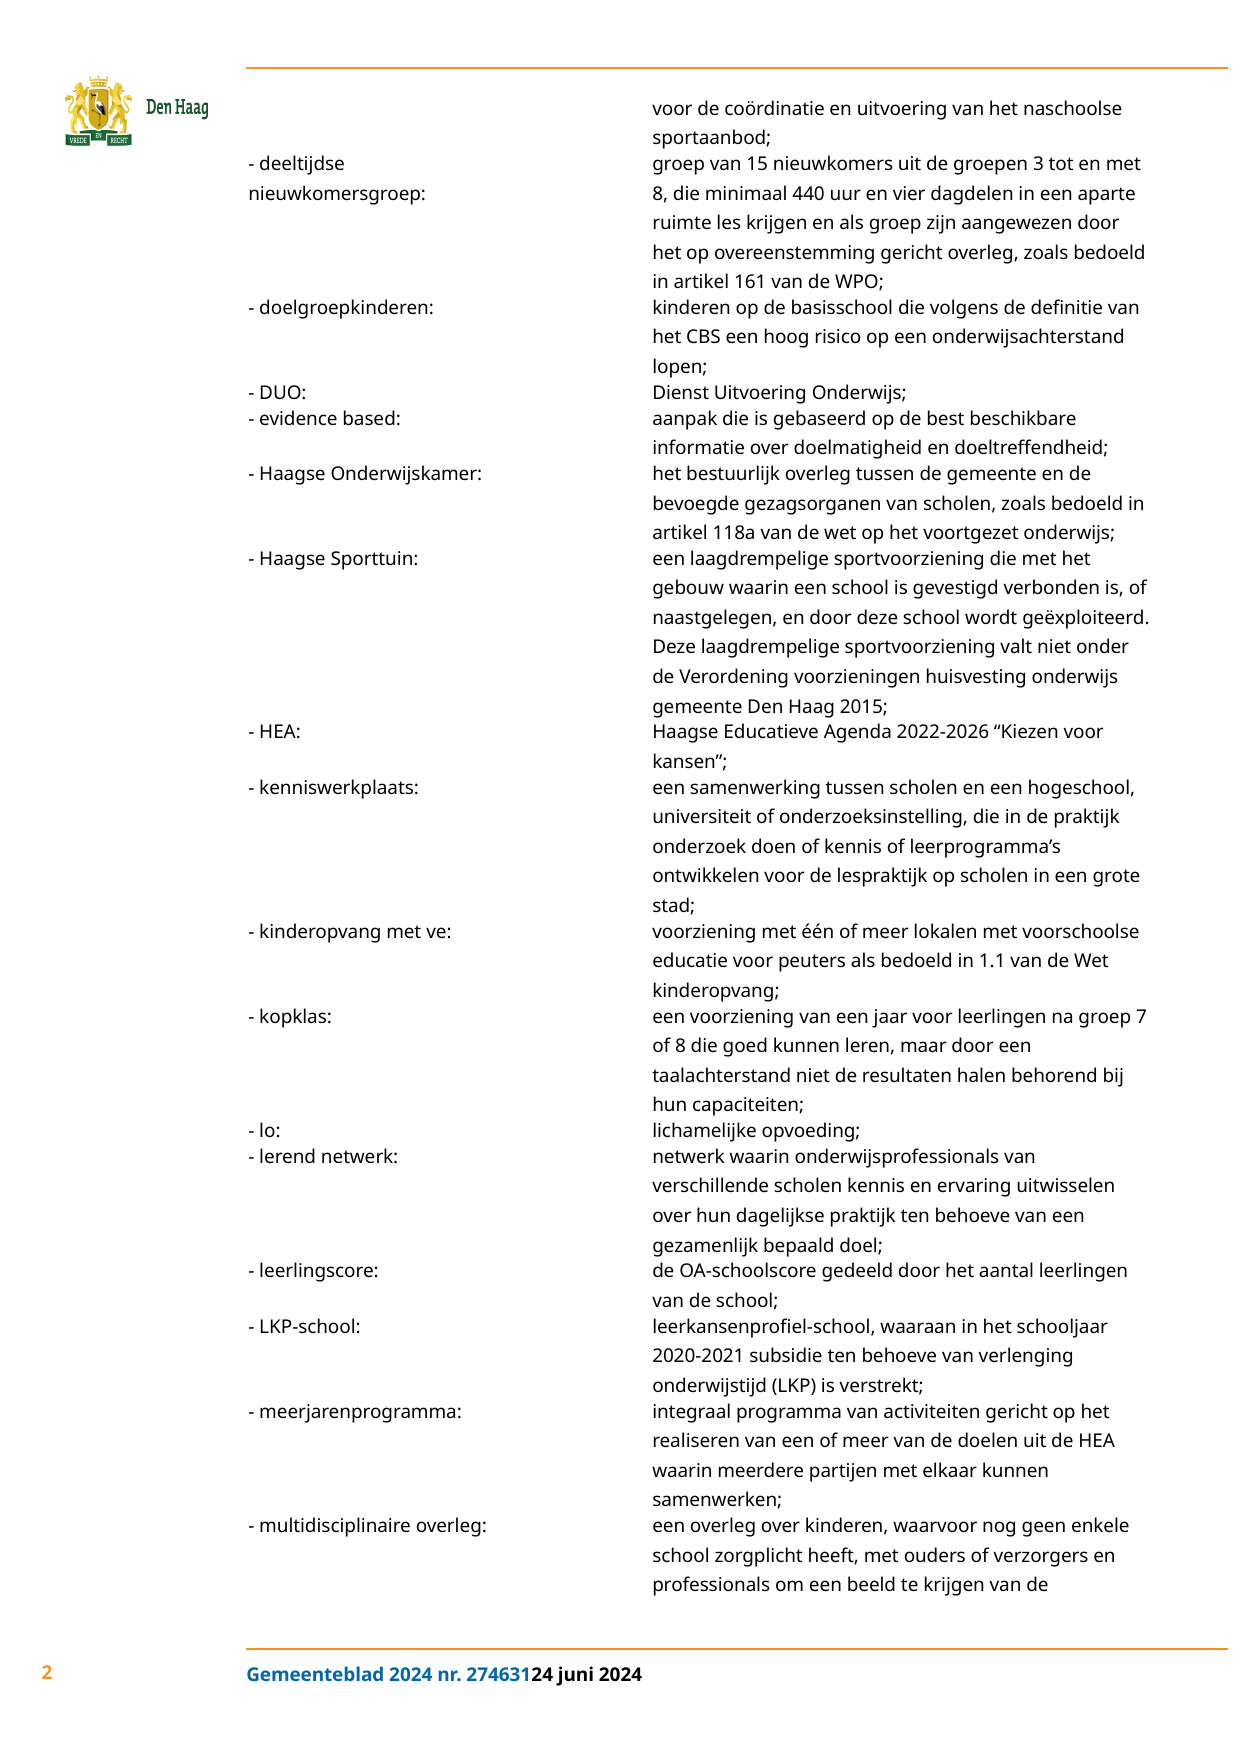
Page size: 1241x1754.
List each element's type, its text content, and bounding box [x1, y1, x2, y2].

table_cell - evidence based: [248, 405, 652, 460]
table_cell een voorziening van een jaar voor leerlingen na groep 7 of 8 die goed kunnen leren, maar door een taalachterstand niet de resultaten halen behorend bij hun capaciteiten; [652, 1003, 1152, 1117]
table_cell - LKP-school: [248, 1313, 652, 1398]
table_cell Haagse Educatieve Agenda 2022-2026 “Kiezen voor kansen”; [652, 719, 1152, 774]
table_cell - meerjarenprogramma: [248, 1398, 652, 1512]
table_cell lichamelijke opvoeding; [652, 1118, 1152, 1143]
table_cell - lo: [248, 1118, 652, 1143]
table_cell - deeltijdse nieuwkomersgroep: [248, 150, 652, 294]
table_cell voorziening met één of meer lokalen met voorschoolse educatie voor peuters als bedoeld in 1.1 van de Wet kinderopvang; [652, 918, 1152, 1003]
table_cell - DUO: [248, 379, 652, 405]
picture [41, 47, 231, 172]
table_cell integraal programma van activiteiten gericht op het realiseren van een of meer van de doelen uit de HEA waarin meerdere partijen met elkaar kunnen samenwerken; [652, 1398, 1152, 1512]
table_cell - Haagse Onderwijskamer: [248, 460, 652, 545]
table_cell leerkansenprofiel-school, waaraan in het schooljaar 2020-2021 subsidie ten behoeve van verlenging onderwijstijd (LKP) is verstrekt; [652, 1313, 1152, 1398]
table_cell netwerk waarin onderwijsprofessionals van verschillende scholen kennis en ervaring uitwisselen over hun dagelijkse praktijk ten behoeve van een gezamenlijk bepaald doel; [652, 1143, 1152, 1258]
table_cell een overleg over kinderen, waarvoor nog geen enkele school zorgplicht heeft, met ouders of verzorgers en professionals om een beeld te krijgen van de [652, 1512, 1152, 1597]
table_cell - kenniswerkplaats: [248, 774, 652, 918]
table_cell aanpak die is gebaseerd op de best beschikbare informatie over doelmatigheid en doeltreffendheid; [652, 405, 1152, 460]
table_cell - HEA: [248, 719, 652, 774]
table_cell voor de coördinatie en uitvoering van het naschoolse sportaanbod; [652, 95, 1152, 150]
table_cell een samenwerking tussen scholen en een hogeschool, universiteit of onderzoeksinstelling, die in de praktijk onderzoek doen of kennis of leerprogramma’s ontwikkelen voor de lespraktijk op scholen in een grote stad; [652, 774, 1152, 918]
table_cell - kopklas: [248, 1003, 652, 1117]
table_cell - multidisciplinaire overleg: [248, 1512, 652, 1597]
table_cell - kinderopvang met ve: [248, 918, 652, 1003]
table_cell [248, 95, 652, 150]
table_cell een laagdrempelige sportvoorziening die met het gebouw waarin een school is gevestigd verbonden is, of naastgelegen, en door deze school wordt geëxploiteerd. Deze laagdrempelige sportvoorziening valt niet onder de Verordening voorzieningen huisvesting onderwijs gemeente Den Haag 2015; [652, 545, 1152, 719]
table_cell - leerlingscore: [248, 1258, 652, 1313]
table_cell - Haagse Sporttuin: [248, 545, 652, 719]
table_cell Dienst Uitvoering Onderwijs; [652, 379, 1152, 405]
table_cell - doelgroepkinderen: [248, 294, 652, 379]
table_cell kinderen op de basisschool die volgens de definitie van het CBS een hoog risico op een onderwijsachterstand lopen; [652, 294, 1152, 379]
table_cell - lerend netwerk: [248, 1143, 652, 1258]
table_cell de OA-schoolscore gedeeld door het aantal leerlingen van de school; [652, 1258, 1152, 1313]
table_cell het bestuurlijk overleg tussen de gemeente en de bevoegde gezagsorganen van scholen, zoals bedoeld in artikel 118a van de wet op het voortgezet onderwijs; [652, 460, 1152, 545]
table_cell groep van 15 nieuwkomers uit de groepen 3 tot en met 8, die minimaal 440 uur en vier dagdelen in een aparte ruimte les krijgen en als groep zijn aangewezen door het op overeenstemming gericht overleg, zoals bedoeld in artikel 161 van de WPO; [652, 150, 1152, 294]
